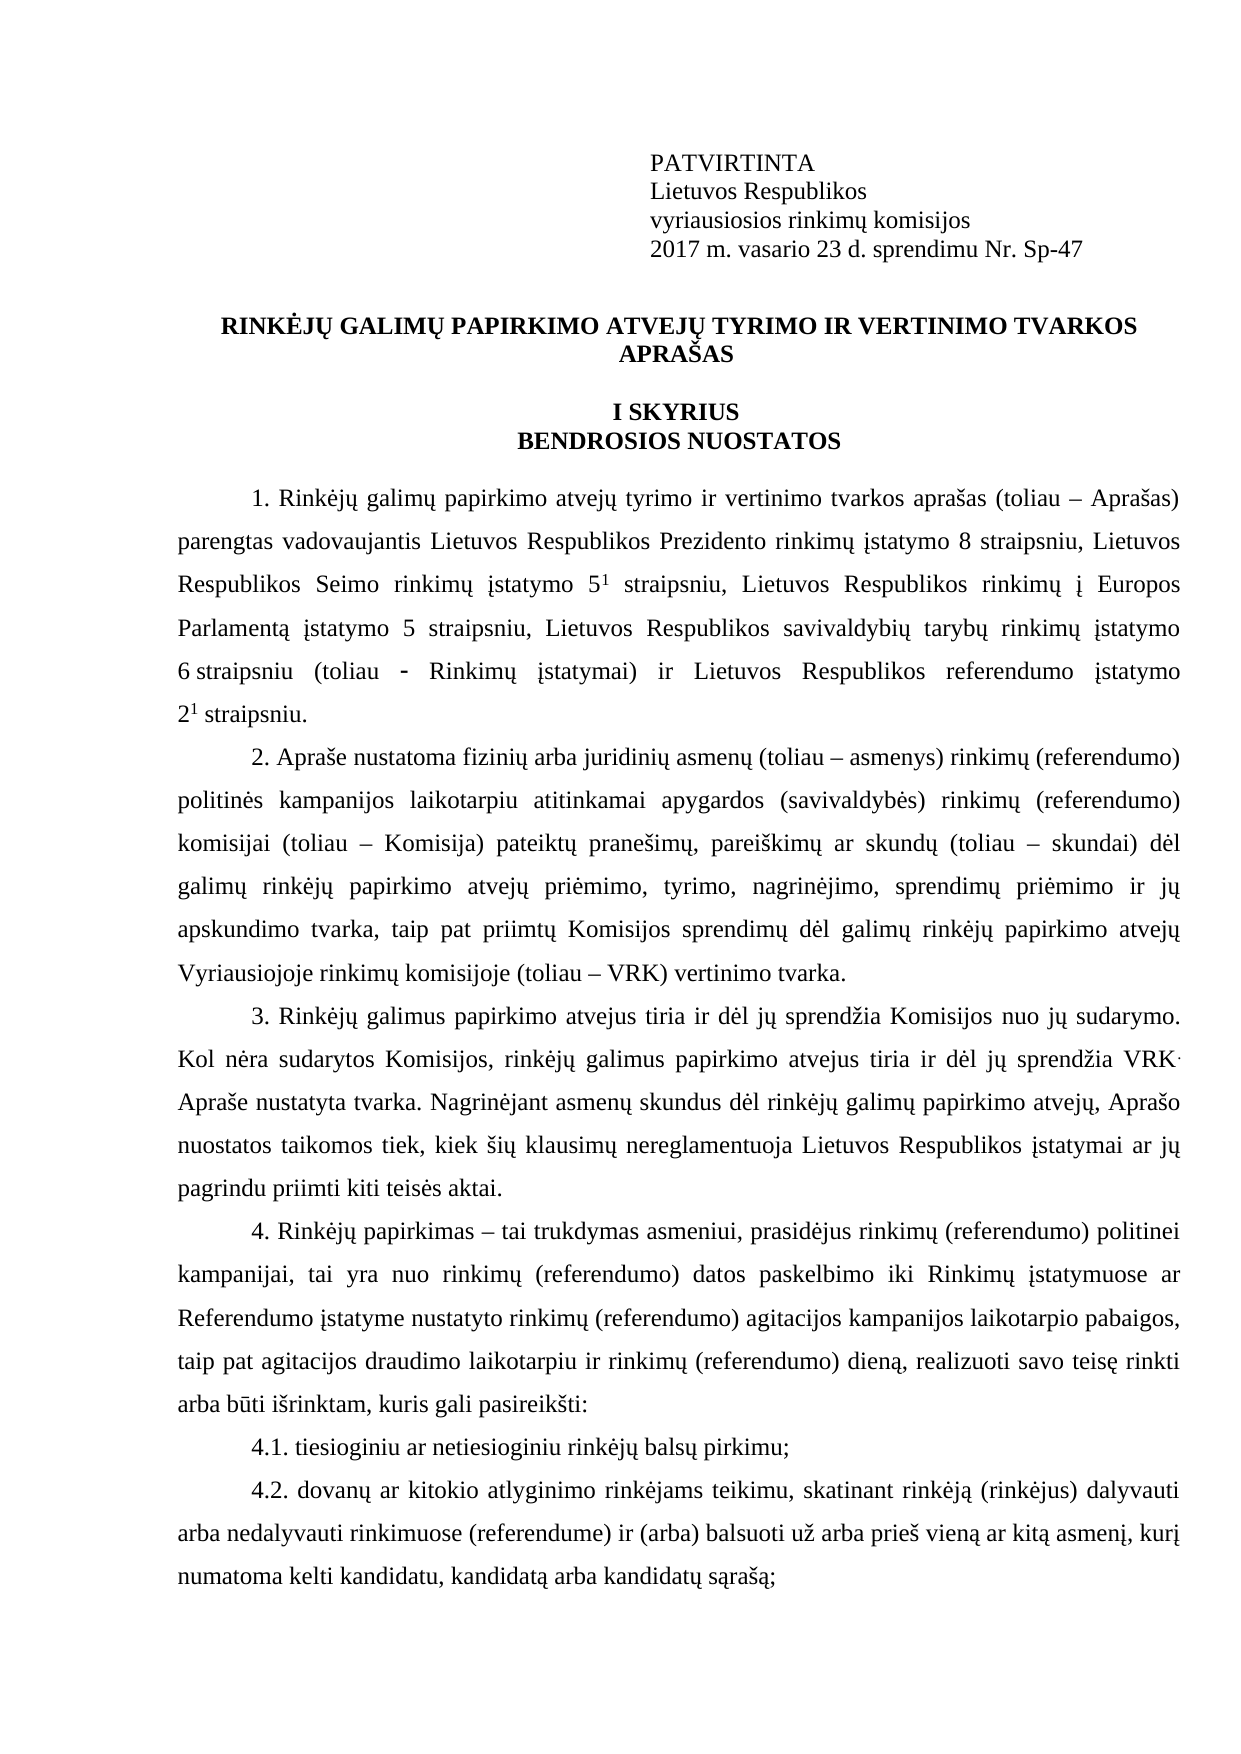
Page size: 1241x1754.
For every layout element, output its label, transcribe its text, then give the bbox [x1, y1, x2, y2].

text 2. Apraše nustatoma fizinių arba juridinių asmenų (toliau – asmenys) rinkimų (referendumo) politinės kampanijos laikotarpiu atitinkamai apygardos (savivaldybės) rinkimų (referendumo) komisijai (toliau – Komisija) pateiktų pranešimų, pareiškimų ar skundų (toliau – skundai) dėl galimų rinkėjų papirkimo atvejų priėmimo, tyrimo, nagrinėjimo, sprendimų priėmimo ir jų apskundimo tvarka, taip pat priimtų Komisijos sprendimų dėl galimų rinkėjų papirkimo atvejų Vyriausiojoje rinkimų komisijoje (toliau – VRK) vertinimo tvarka. [177, 742, 1181, 986]
text I SKYRIUS [177, 397, 1181, 426]
text 2017 m. vasario 23 d. sprendimu Nr. Sp-47 [650, 234, 1181, 263]
text vyriausiosios rinkimų komisijos [650, 205, 1181, 234]
text BENDROSIOS NUOSTATOS [177, 426, 1181, 454]
text PATVIRTINTA [650, 148, 1181, 176]
text 3. Rinkėjų galimus papirkimo atvejus tiria ir dėl jų sprendžia Komisijos nuo jų sudarymo. Kol nėra sudarytos Komisijos, rinkėjų galimus papirkimo atvejus tiria ir dėl jų sprendžia VRK. Apraše nustatyta tvarka. Nagrinėjant asmenų skundus dėl rinkėjų galimų papirkimo atvejų, Aprašo nuostatos taikomos tiek, kiek šių klausimų nereglamentuoja Lietuvos Respublikos įstatymai ar jų pagrindu priimti kiti teisės aktai. [177, 1001, 1181, 1202]
text RINKĖJŲ GALIMŲ PAPIRKIMO ATVEJŲ TYRIMO IR VERTINIMO TVARKOS APRAŠAS [177, 311, 1181, 368]
text 1. Rinkėjų galimų papirkimo atvejų tyrimo ir vertinimo tvarkos aprašas (toliau – Aprašas) parengtas vadovaujantis Lietuvos Respublikos Prezidento rinkimų įstatymo 8 straipsniu, Lietuvos Respublikos Seimo rinkimų įstatymo 51 straipsniu, Lietuvos Respublikos rinkimų į Europos Parlamentą įstatymo 5 straipsniu, Lietuvos Respublikos savivaldybių tarybų rinkimų įstatymo 6 straipsniu (toliau  Rinkimų įstatymai) ir Lietuvos Respublikos referendumo įstatymo 21 straipsniu. [177, 483, 1181, 728]
text 4. Rinkėjų papirkimas – tai trukdymas asmeniui, prasidėjus rinkimų (referendumo) politinei kampanijai, tai yra nuo rinkimų (referendumo) datos paskelbimo iki Rinkimų įstatymuose ar Referendumo įstatyme nustatyto rinkimų (referendumo) agitacijos kampanijos laikotarpio pabaigos, taip pat agitacijos draudimo laikotarpiu ir rinkimų (referendumo) dieną, realizuoti savo teisę rinkti arba būti išrinktam, kuris gali pasireikšti: [177, 1216, 1181, 1418]
text 4.1. tiesioginiu ar netiesioginiu rinkėjų balsų pirkimu; [177, 1432, 1181, 1461]
text 4.2. dovanų ar kitokio atlyginimo rinkėjams teikimu, skatinant rinkėją (rinkėjus) dalyvauti arba nedalyvauti rinkimuose (referendume) ir (arba) balsuoti už arba prieš vieną ar kitą asmenį, kurį numatoma kelti kandidatu, kandidatą arba kandidatų sąrašą; [177, 1475, 1181, 1590]
text Lietuvos Respublikos [650, 176, 1181, 205]
